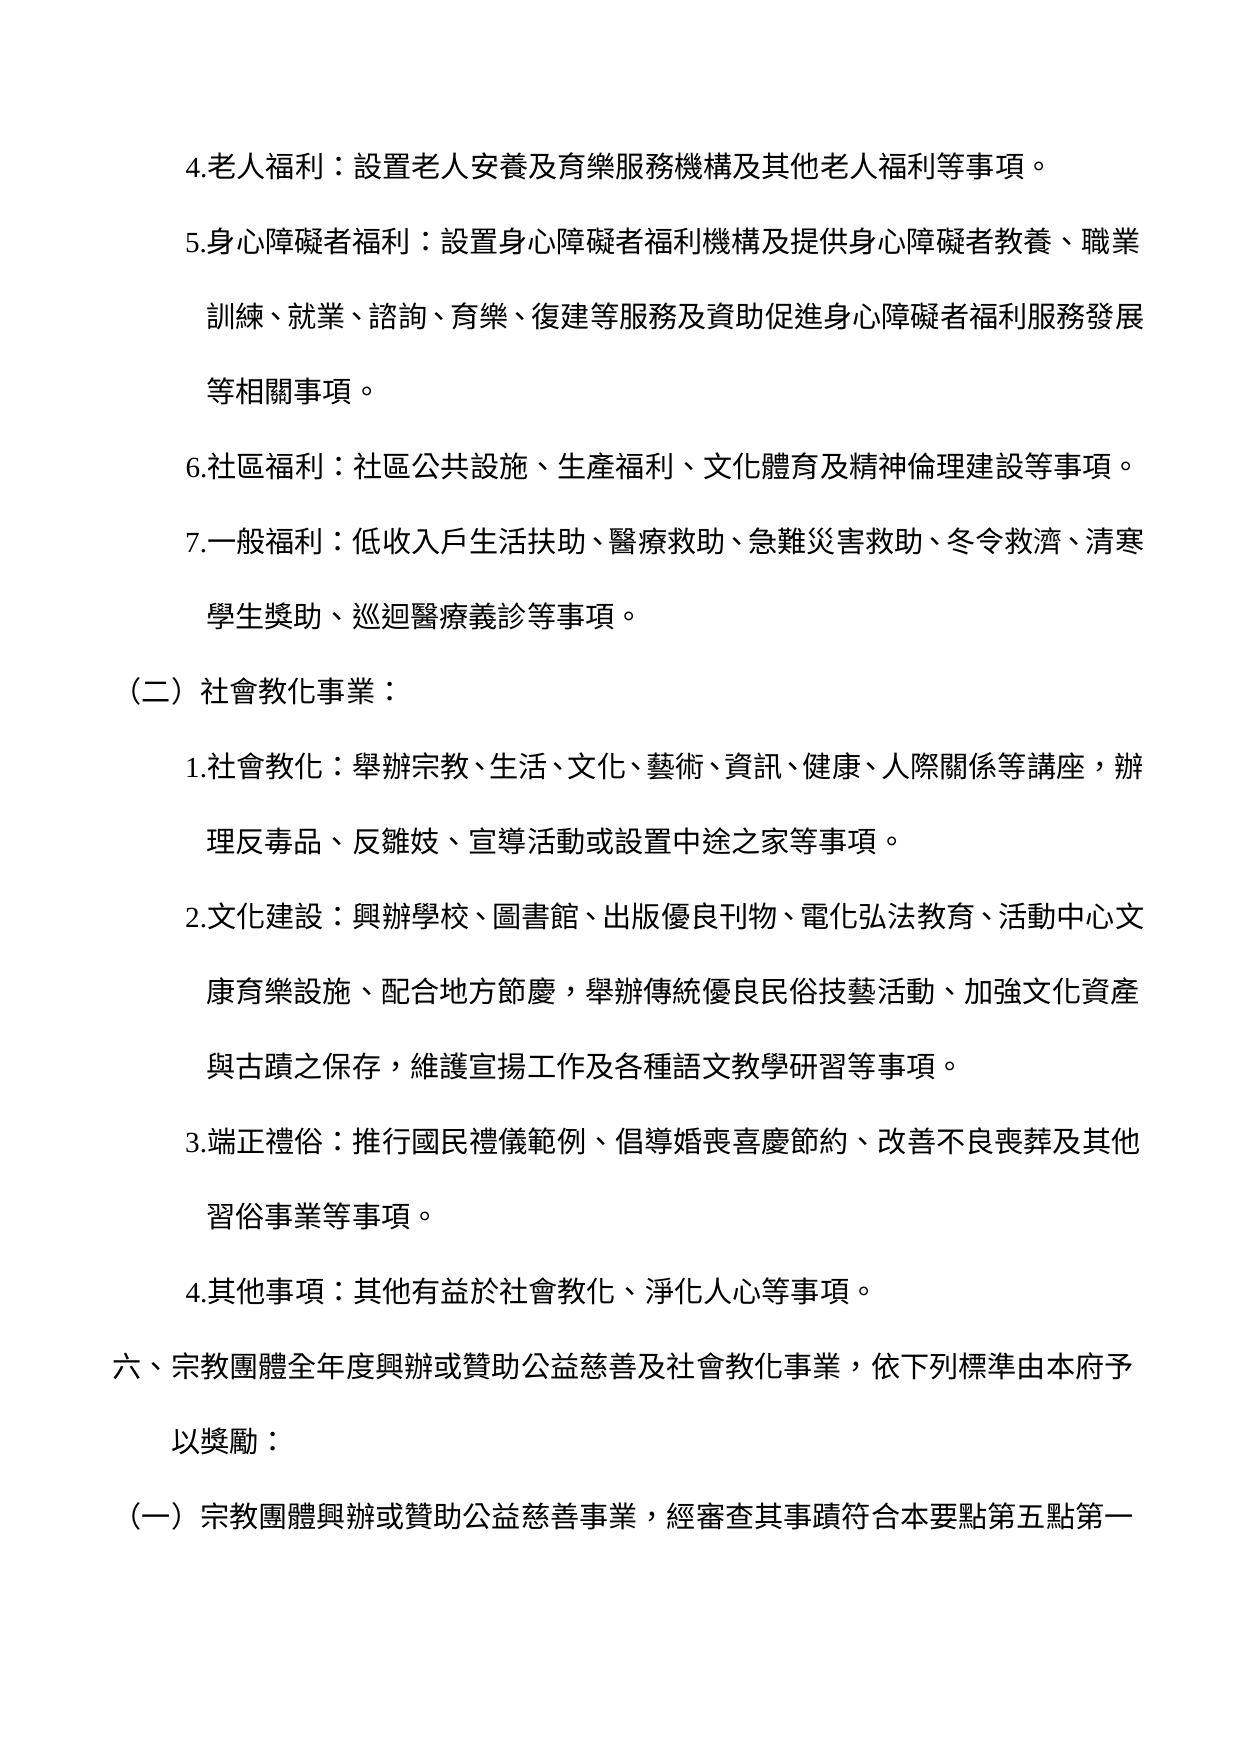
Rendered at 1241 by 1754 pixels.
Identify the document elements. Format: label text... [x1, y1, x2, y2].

text （二）社會教化事業： [112, 652, 1144, 727]
text 5.身心障礙者福利：設置身心障礙者福利機構及提供身心障礙者教養、職業訓練、就業、諮詢、育樂、復建等服務及資助促進身心障礙者福利服務發展等相關事項。 [185, 202, 1144, 427]
text 1.社會教化：舉辦宗教、生活、文化、藝術、資訊、健康、人際關係等講座，辦理反毒品、反雛妓、宣導活動或設置中途之家等事項。 [185, 727, 1144, 877]
text 2.文化建設：興辦學校、圖書館、出版優良刊物、電化弘法教育、活動中心文康育樂設施、配合地方節慶，舉辦傳統優良民俗技藝活動、加強文化資產與古蹟之保存，維護宣揚工作及各種語文教學研習等事項。 [185, 877, 1144, 1102]
text 7.一般福利：低收入戶生活扶助、醫療救助、急難災害救助、冬令救濟、清寒學生獎助、巡迴醫療義診等事項。 [185, 502, 1144, 652]
text 3.端正禮俗：推行國民禮儀範例、倡導婚喪喜慶節約、改善不良喪葬及其他習俗事業等事項。 [185, 1102, 1144, 1252]
text 4.其他事項：其他有益於社會教化、淨化人心等事項。 [112, 1252, 1144, 1327]
text （一）宗教團體興辦或贊助公益慈善事業，經審查其事蹟符合本要點第五點第一 [112, 1477, 1144, 1552]
text 6.社區福利：社區公共設施、生產福利、文化體育及精神倫理建設等事項。 [112, 427, 1144, 502]
text 六、宗教團體全年度興辦或贊助公益慈善及社會教化事業，依下列標準由本府予以獎勵： [112, 1327, 1144, 1477]
text 4.老人福利：設置老人安養及育樂服務機構及其他老人福利等事項。 [112, 127, 1144, 202]
